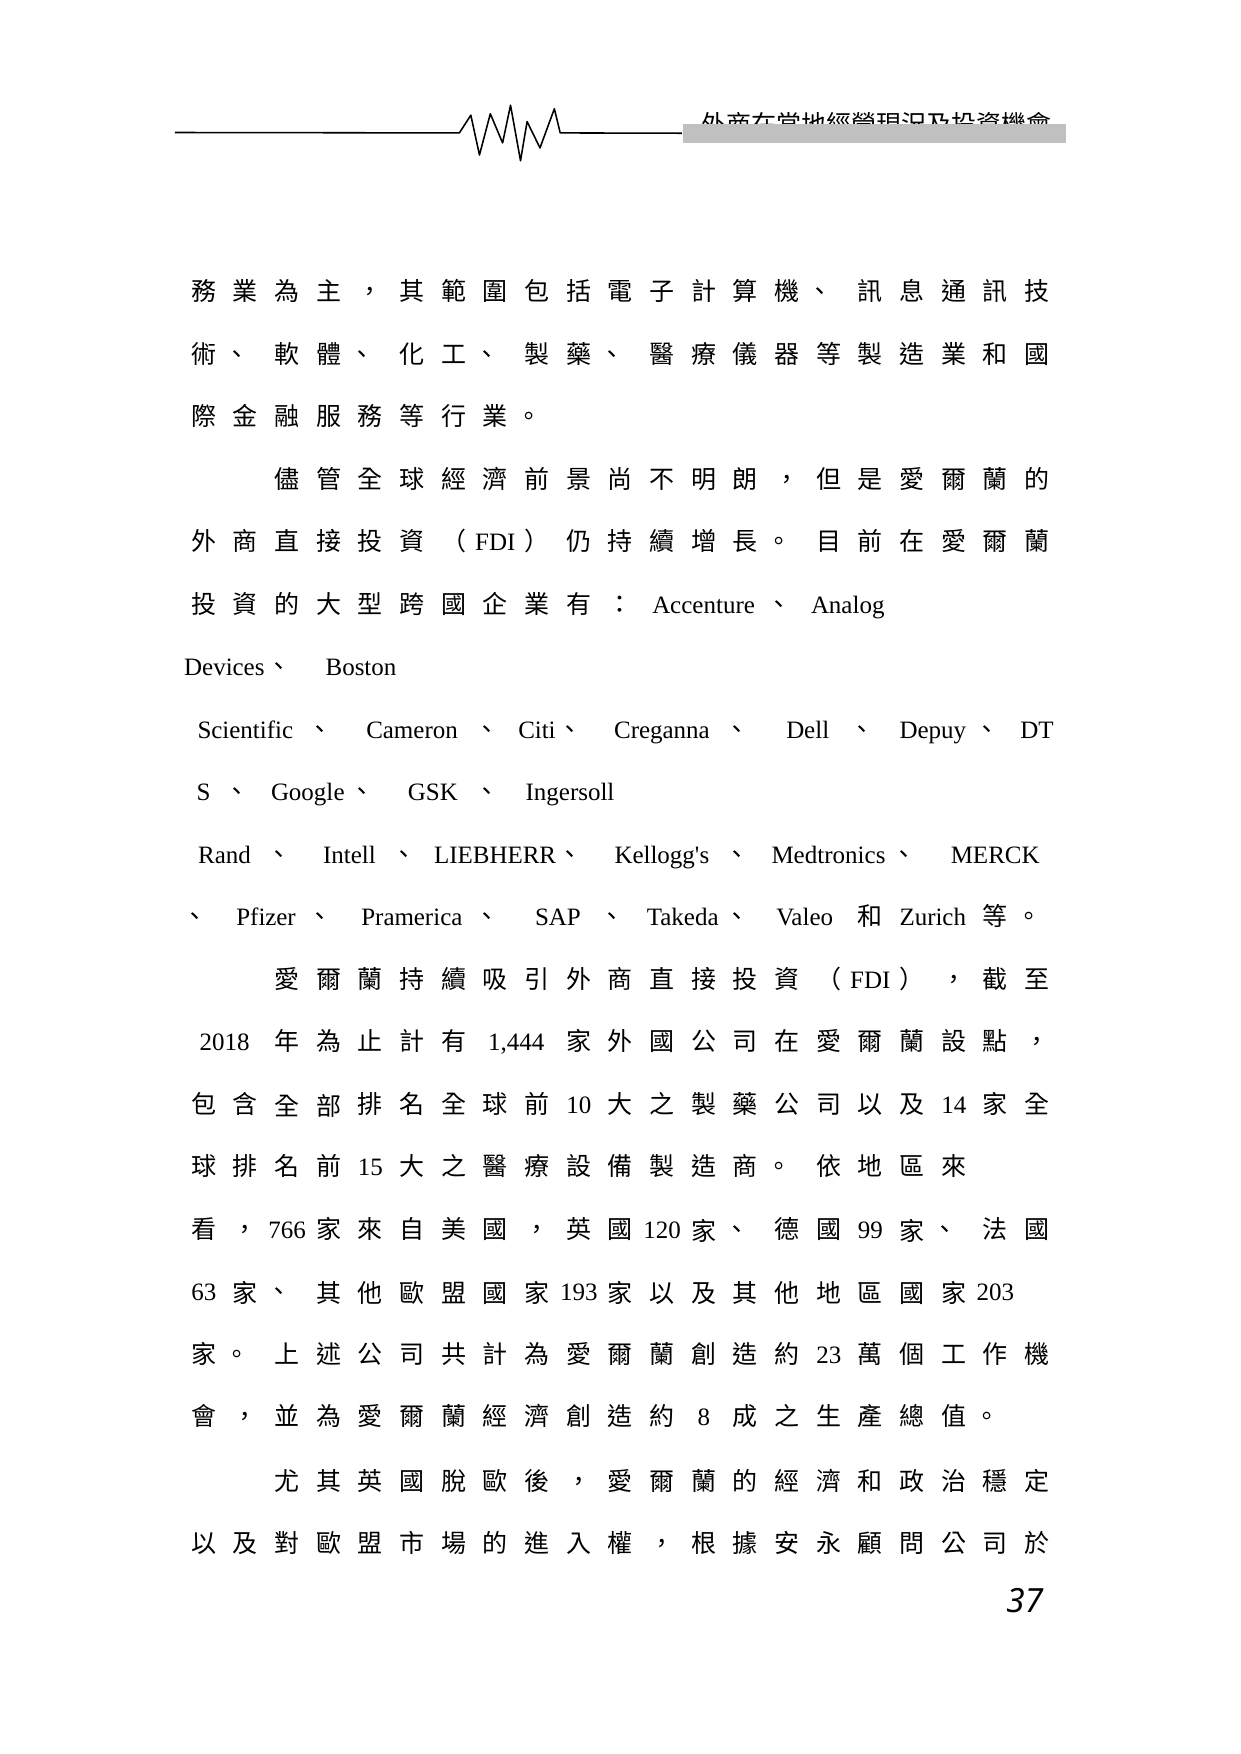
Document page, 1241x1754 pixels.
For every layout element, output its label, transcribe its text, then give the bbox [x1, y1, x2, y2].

text 務業為主，其範圍包括電子計算機、訊息通訊技術、軟體、化工、製藥、醫療儀器等製造業和國際金融服務等行業。 [183, 250, 1058, 438]
text 尤其英國脫歐後，愛爾蘭的經濟和政治穩定以及對歐盟市場的進入權，根據安永顧問公司於 [183, 1438, 1058, 1563]
text 儘管全球經濟前景尚不明朗，但是愛爾蘭的外商直接投資（FDI）仍持續增長。目前在愛爾蘭投資的大型跨國企業有：Accenture、Analog Devices、Boston Scientific、Cameron、Citi、Creganna、Dell、Depuy、DTS、Google、GSK、Ingersoll Rand、Intell、LIEBHERR、Kellogg's、Medtronics、MERCK、Pfizer、Pramerica、SAP、Takeda、Valeo 和Zurich等。 [183, 438, 1058, 938]
text 愛爾蘭持續吸引外商直接投資（FDI），截至2018年為止計有1,444家外國公司在愛爾蘭設點，包含全部排名全球前10大之製藥公司以及14家全球排名前15大之醫療設備製造商。依地區來看，766家來自美國，英國120家、德國99家、法國63家、其他歐盟國家193家以及其他地區國家203家。上述公司共計為愛爾蘭創造約23萬個工作機會，並為愛爾蘭經濟創造約8成之生產總值。 [183, 938, 1058, 1438]
